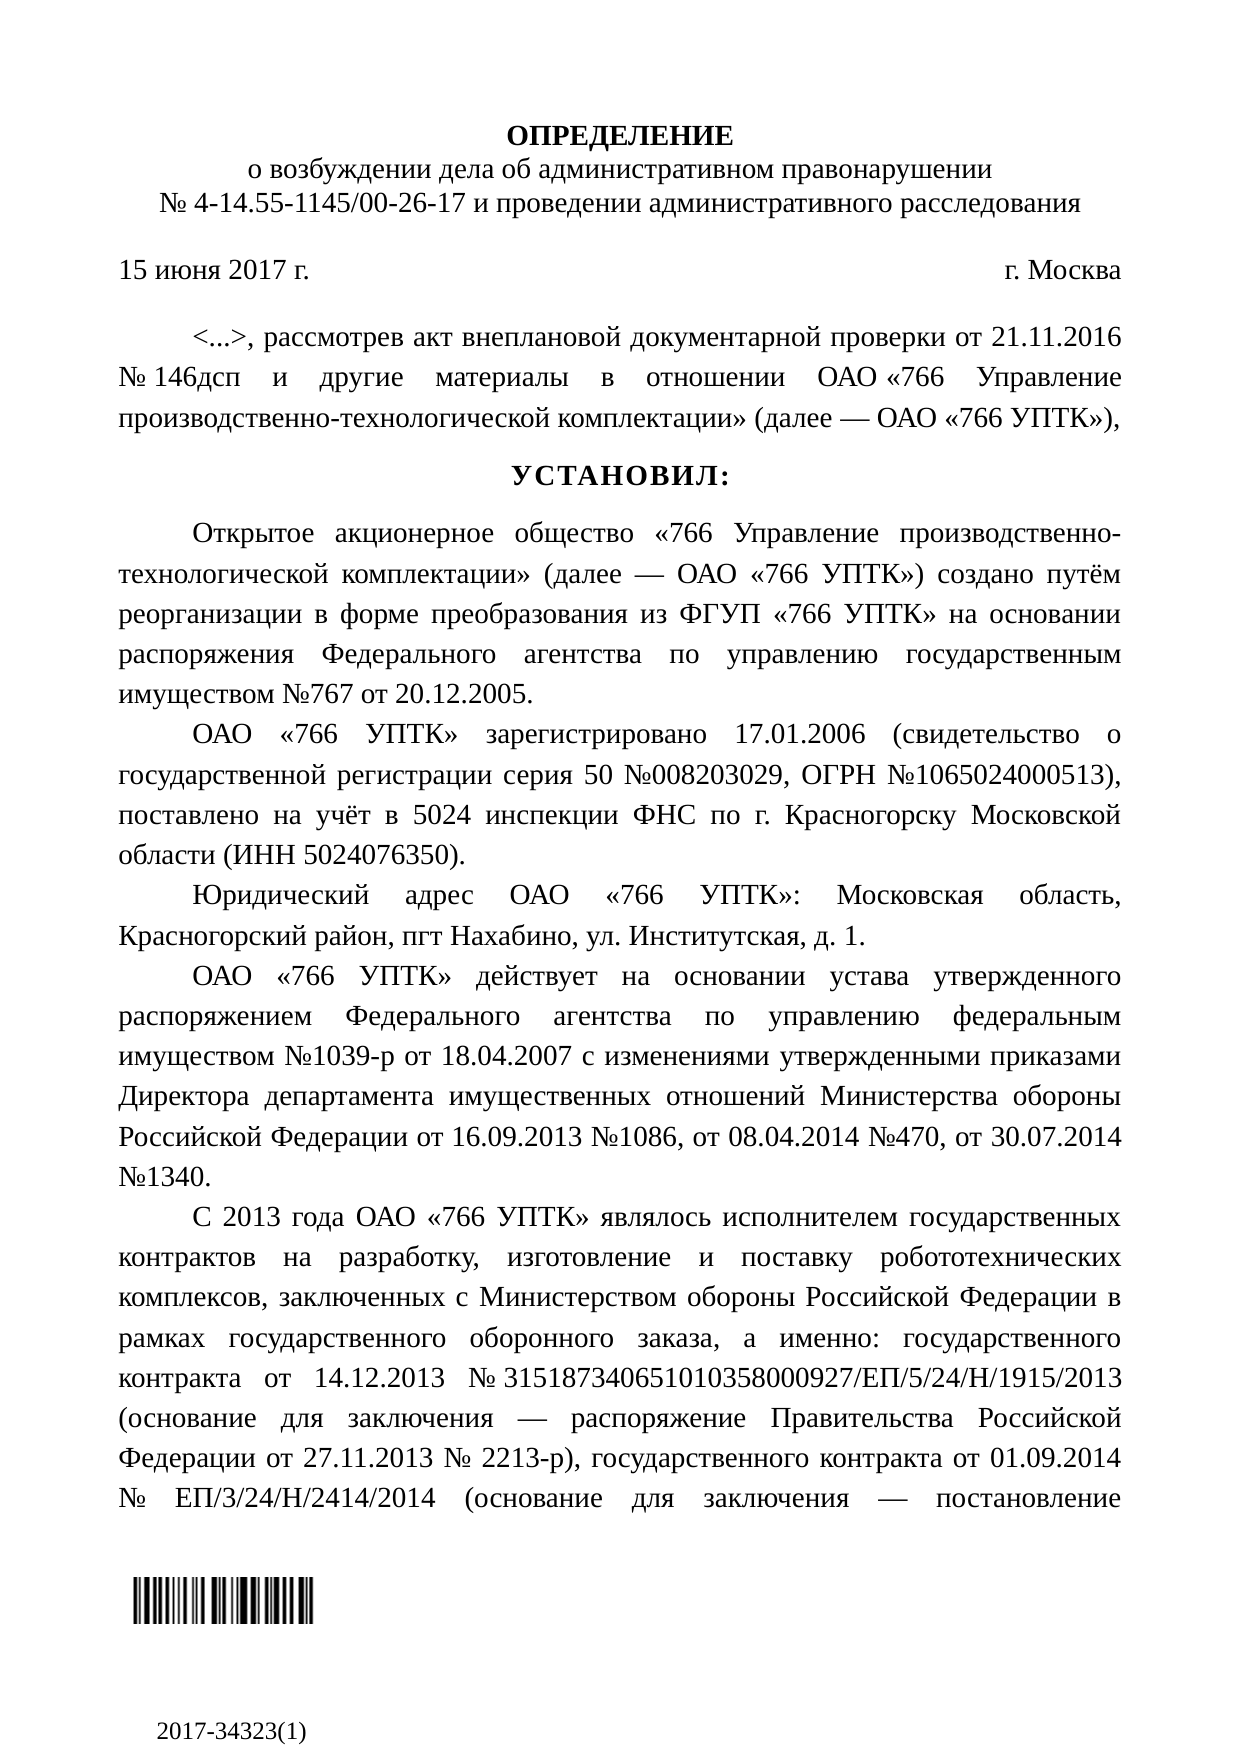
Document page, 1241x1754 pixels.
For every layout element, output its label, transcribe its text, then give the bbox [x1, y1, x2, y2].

text Открытое акционерное общество «766 Управление производственно-технологической комплектации» (далее — ОАО «766 УПТК») создано путём реорганизации в форме преобразования из ФГУП «766 УПТК» на основании распоряжения Федерального агентства по управлению государственным имуществом №767 от 20.12.2005. [118, 516, 1122, 710]
text ОПРЕДЕЛЕНИЕ [118, 118, 1122, 152]
text ОАО «766 УПТК» действует на основании устава утвержденного распоряжением Федерального агентства по управлению федеральным имуществом №1039-р от 18.04.2007 с изменениями утвержденными приказами Директора департамента имущественных отношений Министерства обороны Российской Федерации от 16.09.2013 №1086, от 08.04.2014 №470, от 30.07.2014 №1340. [118, 958, 1122, 1192]
picture [118, 1577, 331, 1624]
text УСТАНОВИЛ: [118, 458, 1122, 491]
text С 2013 года ОАО «766 УПТК» являлось исполнителем государственных контрактов на разработку, изготовление и поставку робототехнических комплексов, заключенных с Министерством обороны Российской Федерации в рамках государственного оборонного заказа, а именно: государственного контракта от 14.12.2013 № 315187340651010358000927/ЕП/5/24/Н/1915/2013 (основание для заключения — распоряжение Правительства Российской Федерации от 27.11.2013 № 2213-р), государственного контракта от 01.09.2014 № ЕП/3/24/Н/2414/2014 (основание для заключения — постановление [118, 1199, 1122, 1514]
text Юридический адрес ОАО «766 УПТК»: Московская область, Красногорский район, пгт Нахабино, ул. Институтская, д. 1. [118, 877, 1122, 951]
text № 4-14.55-1145/00-26-17 и проведении административного расследования [118, 185, 1122, 219]
text 15 июня 2017 г. г. Москва [118, 252, 1122, 286]
text ОАО «766 УПТК» зарегистрировано 17.01.2006 (свидетельство о государственной регистрации серия 50 №008203029, ОГРН №1065024000513), поставлено на учёт в 5024 инспекции ФНС по г. Красногорску Московской области (ИНН 5024076350). [118, 717, 1122, 871]
text о возбуждении дела об административном правонарушении [118, 152, 1122, 185]
text <...>, рассмотрев акт внеплановой документарной проверки от 21.11.2016 № 146дсп и другие материалы в отношении ОАО «766 Управление производственно-технологической комплектации» (далее — ОАО «766 УПТК»), [118, 319, 1122, 433]
